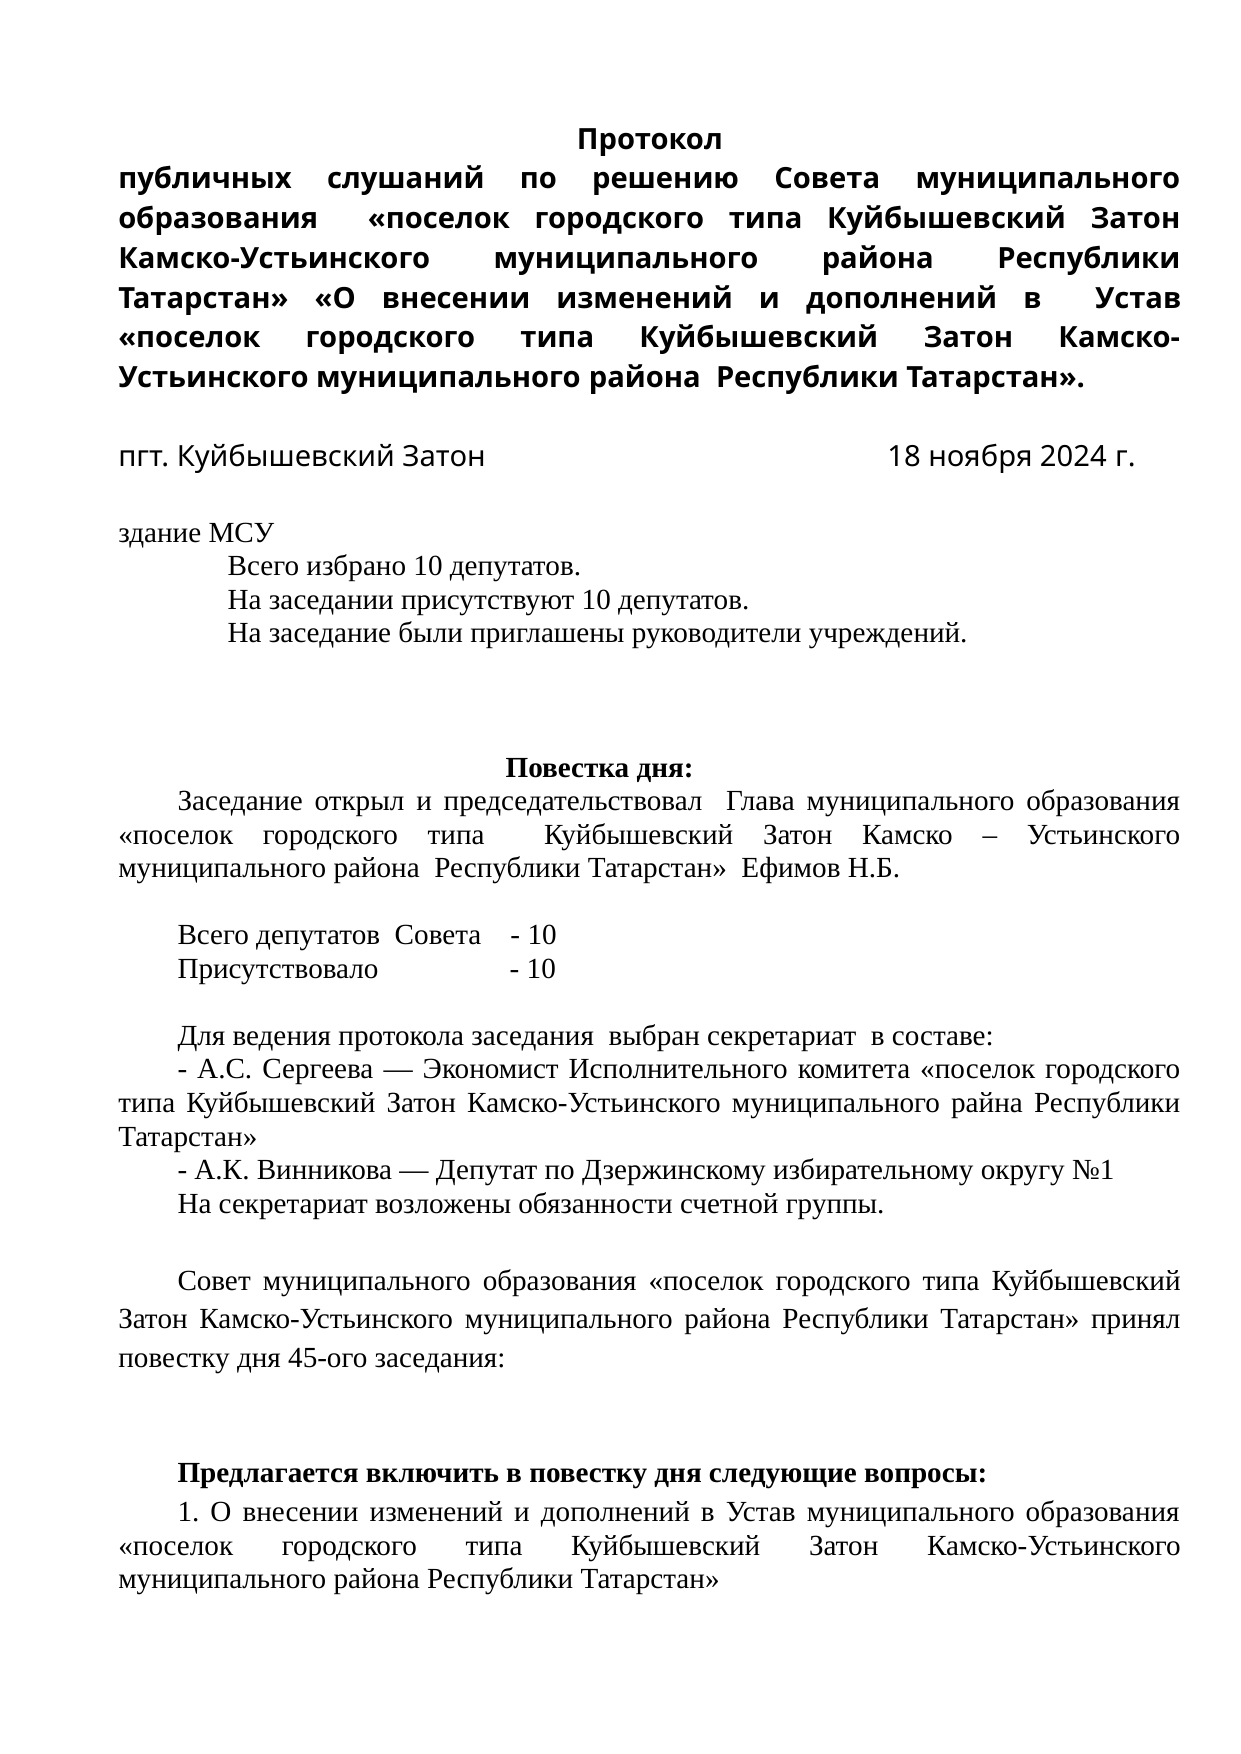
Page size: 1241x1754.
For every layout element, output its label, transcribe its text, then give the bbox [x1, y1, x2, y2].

text 1. О внесении изменений и дополнений в Устав муниципального образования «поселок городского типа Куйбышевский Затон Камско-Устьинского муниципального района Республики Татарстан» [118, 1494, 1181, 1595]
text На заседании присутствуют 10 депутатов. [118, 582, 1181, 616]
text Предлагается включить в повестку дня следующие вопросы: [118, 1456, 1181, 1489]
text Всего избрано 10 депутатов. [118, 548, 1181, 582]
text пгт. Куйбышевский Затон 18 ноября 2024 г. [118, 436, 1181, 475]
text На секретариат возложены обязанности счетной группы. [118, 1186, 1181, 1219]
text - А.К. Винникова — Депутат по Дзержинскому избирательному округу №1 [118, 1152, 1181, 1186]
text публичных слушаний по решению Совета муниципального образования «поселок городского типа Куйбышевский Затон Камско-Устьинского муниципального района Республики Татарстан» «О внесении изменений и дополнений в Устав «поселок городского типа Куйбышевский Затон Камско-Устьинского муниципального района Республики Татарстан». [118, 158, 1181, 396]
text Повестка дня: [118, 750, 1181, 783]
text Для ведения протокола заседания выбран секретариат в составе: [118, 1018, 1181, 1052]
text Заседание открыл и председательствовал Глава муниципального образования «поселок городского типа Куйбышевский Затон Камско – Устьинского муниципального района Республики Татарстан» Ефимов Н.Б. [118, 783, 1181, 884]
text - А.С. Сергеева — Экономист Исполнительного комитета «поселок городского типа Куйбышевский Затон Камско-Устьинского муниципального райна Республики Татарстан» [118, 1052, 1181, 1152]
text Присутствовало - 10 [118, 951, 1181, 984]
text здание МСУ [118, 515, 1181, 548]
text Протокол [118, 118, 1181, 158]
text Всего депутатов Совета - 10 [118, 917, 1181, 951]
text На заседание были приглашены руководители учреждений. [118, 616, 1181, 649]
text Совет муниципального образования «поселок городского типа Куйбышевский Затон Камско-Устьинского муниципального района Республики Татарстан» принял повестку дня 45-ого заседания: [118, 1263, 1181, 1373]
